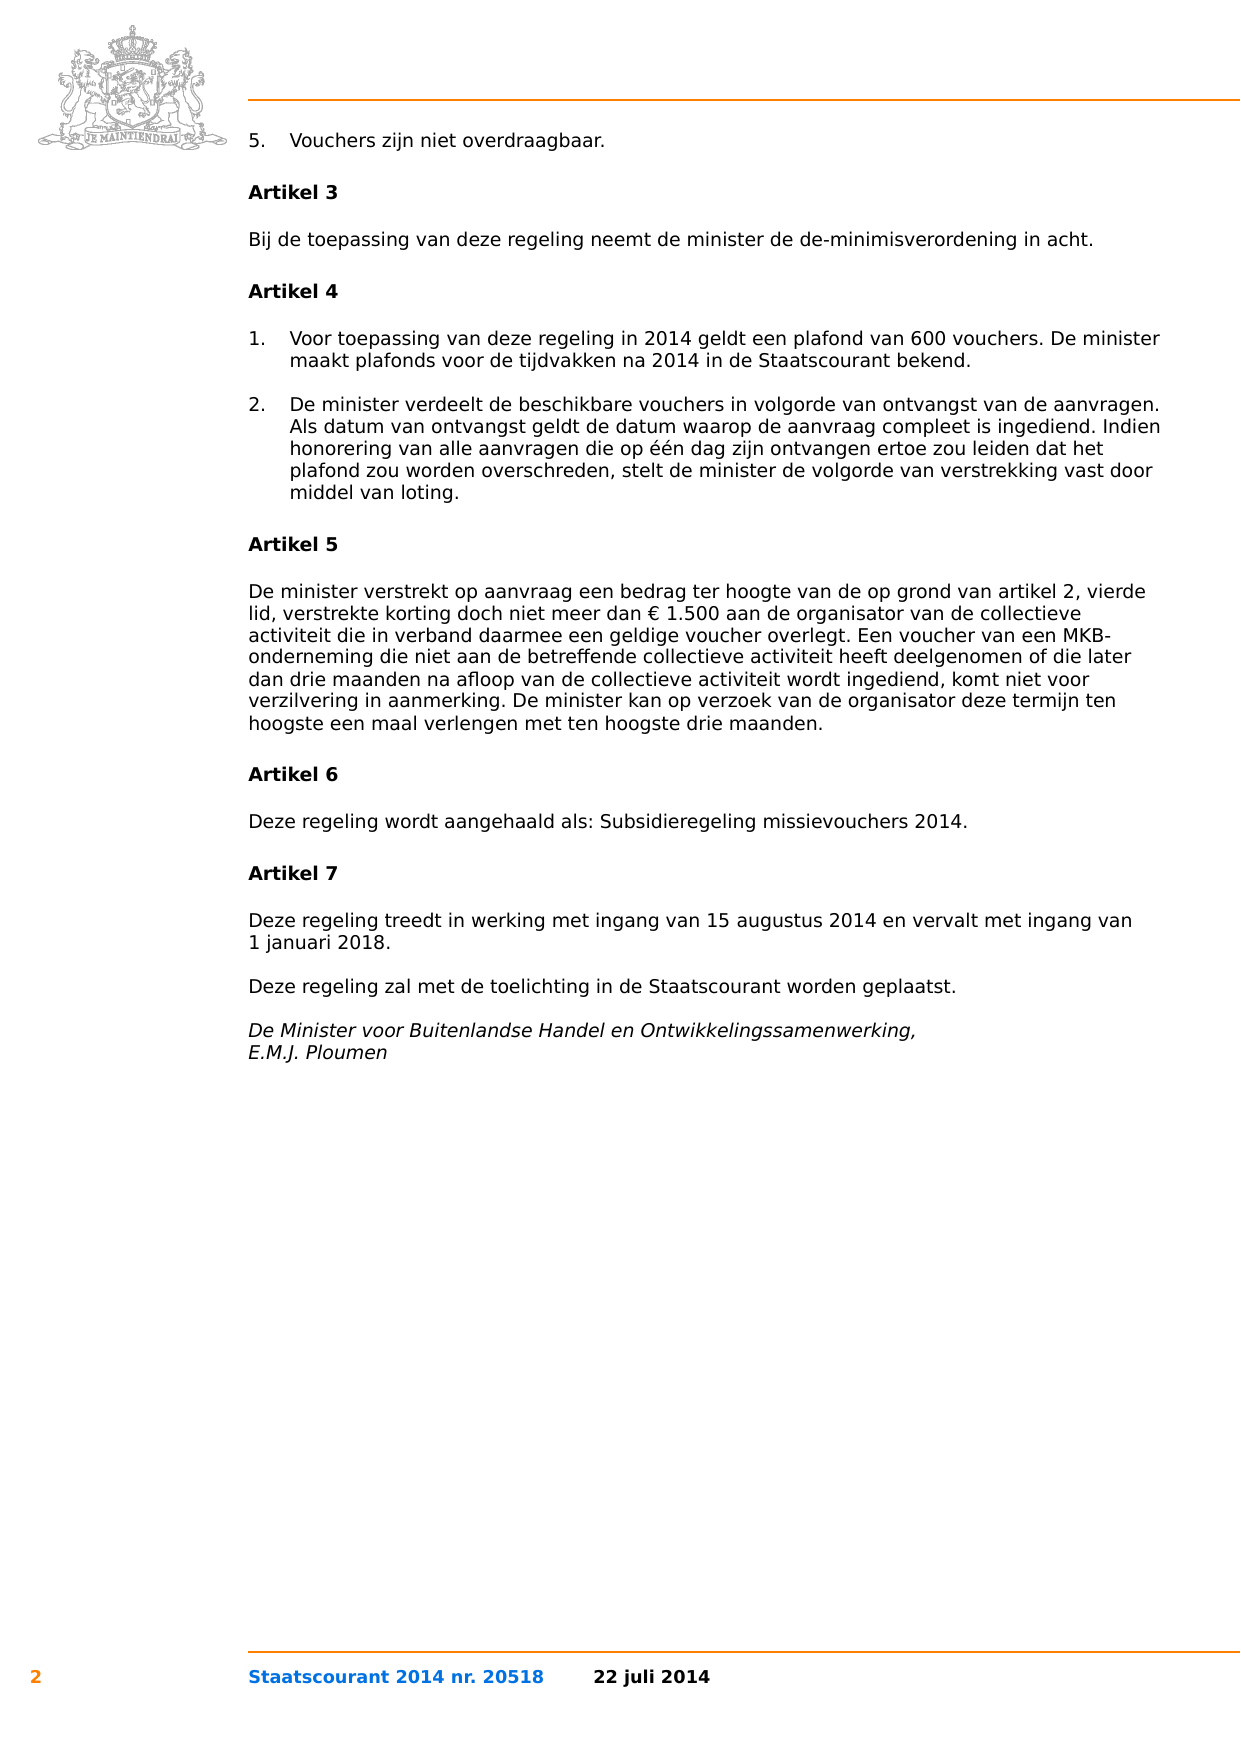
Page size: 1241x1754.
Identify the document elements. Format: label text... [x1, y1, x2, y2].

text Deze regeling treedt in werking met ingang van 15 augustus 2014 en vervalt met ingang van 1 januari 2018. [248, 910, 1163, 954]
subtitle Artikel 6 [248, 764, 1163, 786]
text 1. Voor toepassing van deze regeling in 2014 geldt een plafond van 600 vouchers. De minister maakt plafonds voor de tijdvakken na 2014 in de Staatscourant bekend. [248, 328, 1163, 372]
subtitle Artikel 4 [248, 281, 1163, 303]
text De Minister voor Buitenlandse Handel en Ontwikkelingssamenwerking, E.M.J. Ploumen [248, 1020, 1163, 1064]
text 2. De minister verdeelt de beschikbare vouchers in volgorde van ontvangst van de aanvragen. Als datum van ontvangst geldt de datum waarop de aanvraag compleet is ingediend. Indien honorering van alle aanvragen die op één dag zijn ontvangen ertoe zou leiden dat het plafond zou worden overschreden, stelt de minister de volgorde van verstrekking vast door middel van loting. [248, 394, 1163, 503]
subtitle Artikel 7 [248, 863, 1163, 885]
text 5. Vouchers zijn niet overdraagbaar. [248, 130, 1163, 152]
subtitle Artikel 3 [248, 182, 1163, 204]
text Bij de toepassing van deze regeling neemt de minister de de-minimisverordening in acht. [248, 229, 1163, 251]
text Deze regeling wordt aangehaald als: Subsidieregeling missievouchers 2014. [248, 811, 1163, 833]
picture [38, 25, 227, 150]
text De minister verstrekt op aanvraag een bedrag ter hoogte van de op grond van artikel 2, vierde lid, verstrekte korting doch niet meer dan € 1.500 aan de organisator van de collectieve activiteit die in verband daarmee een geldige voucher overlegt. Een voucher van een MKB-onderneming die niet aan de betreffende collectieve activiteit heeft deelgenomen of die later dan drie maanden na afloop van de collectieve activiteit wordt ingediend, komt niet voor verzilvering in aanmerking. De minister kan op verzoek van de organisator deze termijn ten hoogste een maal verlengen met ten hoogste drie maanden. [248, 581, 1163, 734]
text Deze regeling zal met de toelichting in de Staatscourant worden geplaatst. [248, 976, 1163, 998]
subtitle Artikel 5 [248, 533, 1163, 556]
